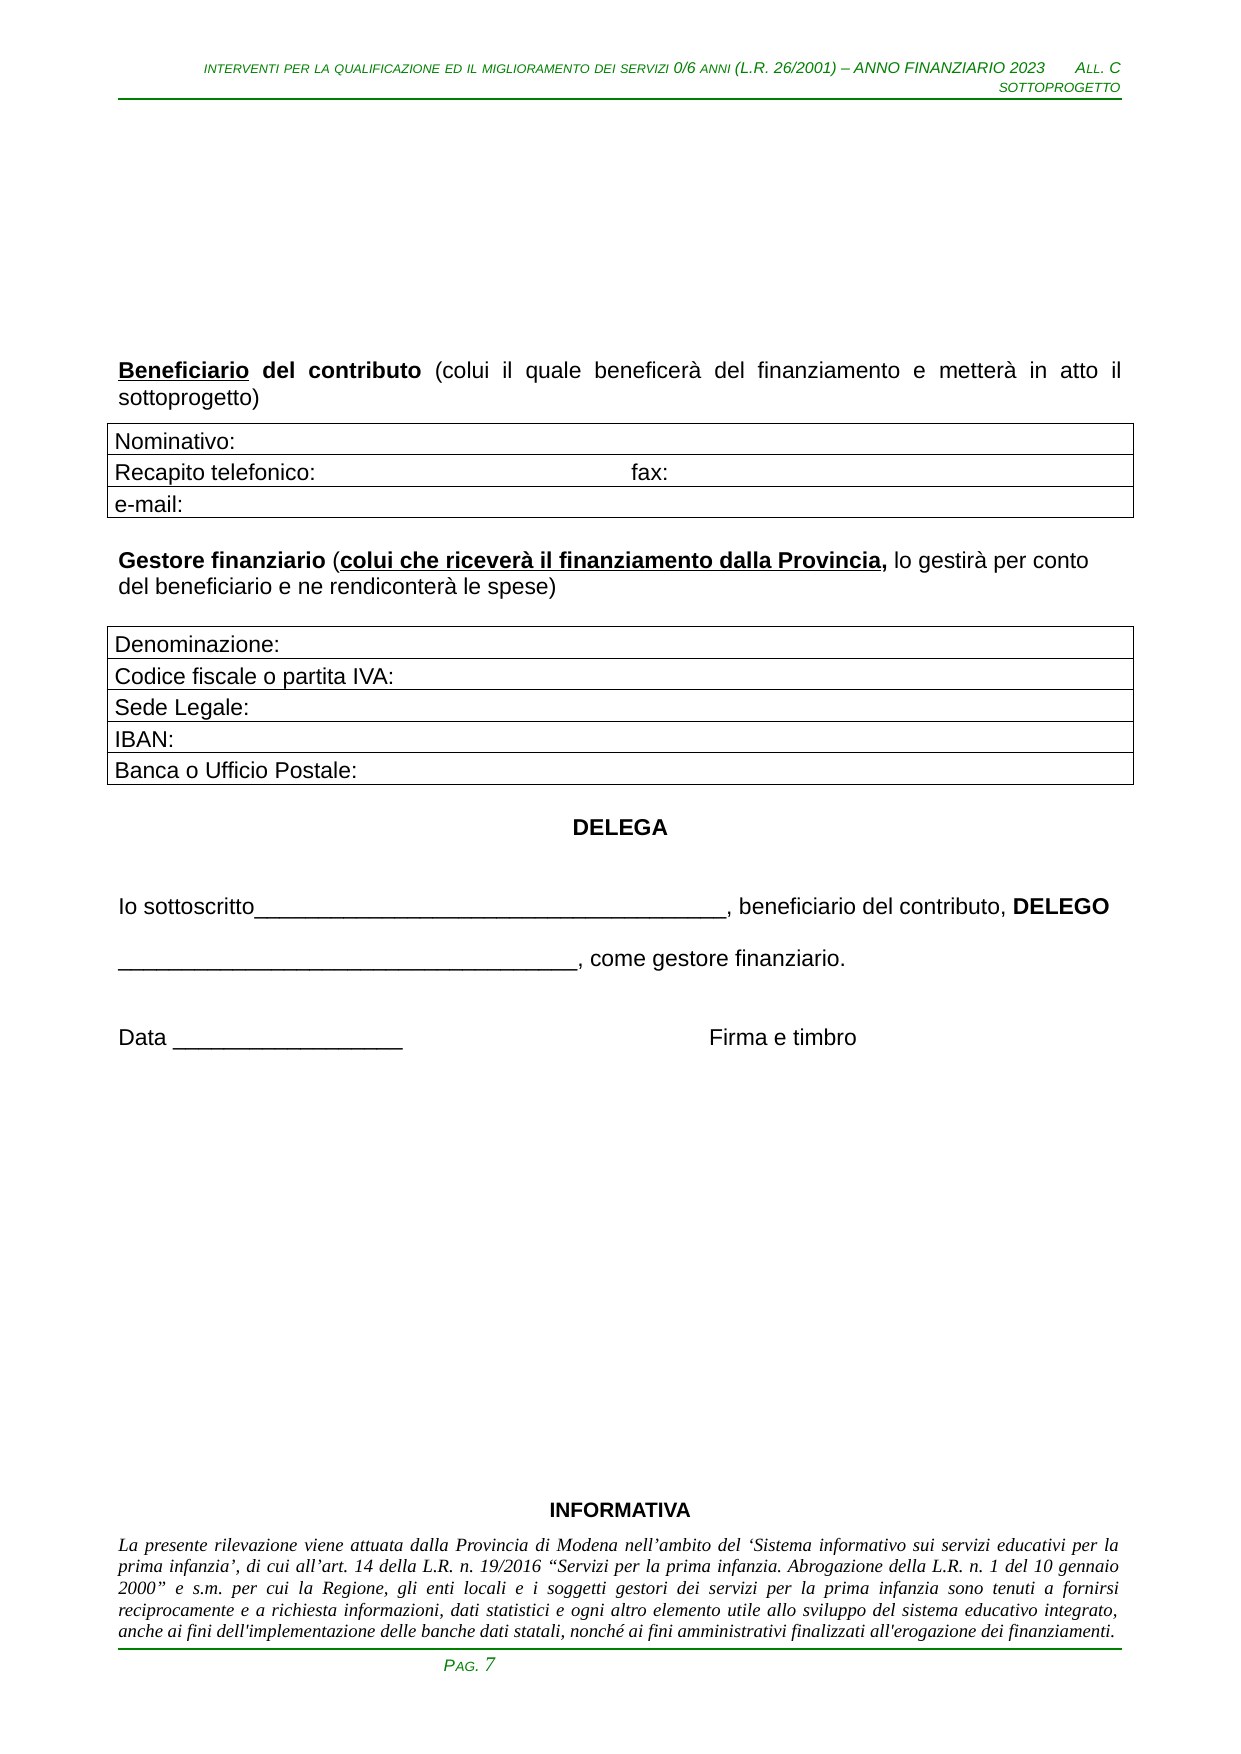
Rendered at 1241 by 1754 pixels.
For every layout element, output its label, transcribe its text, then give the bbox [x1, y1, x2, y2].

table_cell e-mail: [108, 487, 1133, 517]
text Data __________________ Firma e timbro [118, 1024, 1122, 1051]
table_cell Banca o Ufficio Postale: [108, 753, 1133, 784]
table_cell IBAN: [108, 722, 1133, 752]
table_cell Sede Legale: [108, 690, 1133, 721]
text Io sottoscritto_____________________________________, beneficiario del contributo, DELEGO [118, 893, 1122, 919]
subtitle DELEGA [118, 813, 1122, 840]
text Gestore finanziario (colui che riceverà il finanziamento dalla Provincia, lo gestirà per conto del beneficiario e ne rendiconterà le spese) [118, 547, 1122, 599]
table_header Denominazione: [108, 627, 1133, 657]
subtitle INFORMATIVA [118, 1497, 1122, 1521]
table_cell Codice fiscale o partita IVA: [108, 659, 1133, 689]
text La presente rilevazione viene attuata dalla Provincia di Modena nell’ambito del ‘Sistema informativo sui servizi educativi per la prima infanzia’, di cui all’art. 14 della L.R. n. 19/2016 “Servizi per la prima infanzia. Abrogazione della L.R. n. 1 del 10 gennaio 2000” e s.m. per cui la Regione, gli enti locali e i soggetti gestori dei servizi per la prima infanzia sono tenuti a fornirsi reciprocamente e a richiesta informazioni, dati statistici e ogni altro elemento utile allo sviluppo del sistema educativo integrato, anche ai fini dell'implementazione delle banche dati statali, nonché ai fini amministrativi finalizzati all'erogazione dei finanziamenti. [118, 1534, 1122, 1642]
text Beneficiario del contributo (colui il quale beneficerà del finanziamento e metterà in atto il sottoprogetto) [118, 357, 1122, 410]
table_cell Recapito telefonico: fax: [108, 455, 1133, 486]
table_header Nominativo: [108, 424, 1133, 454]
text ____________________________________, come gestore finanziario. [118, 945, 1122, 972]
